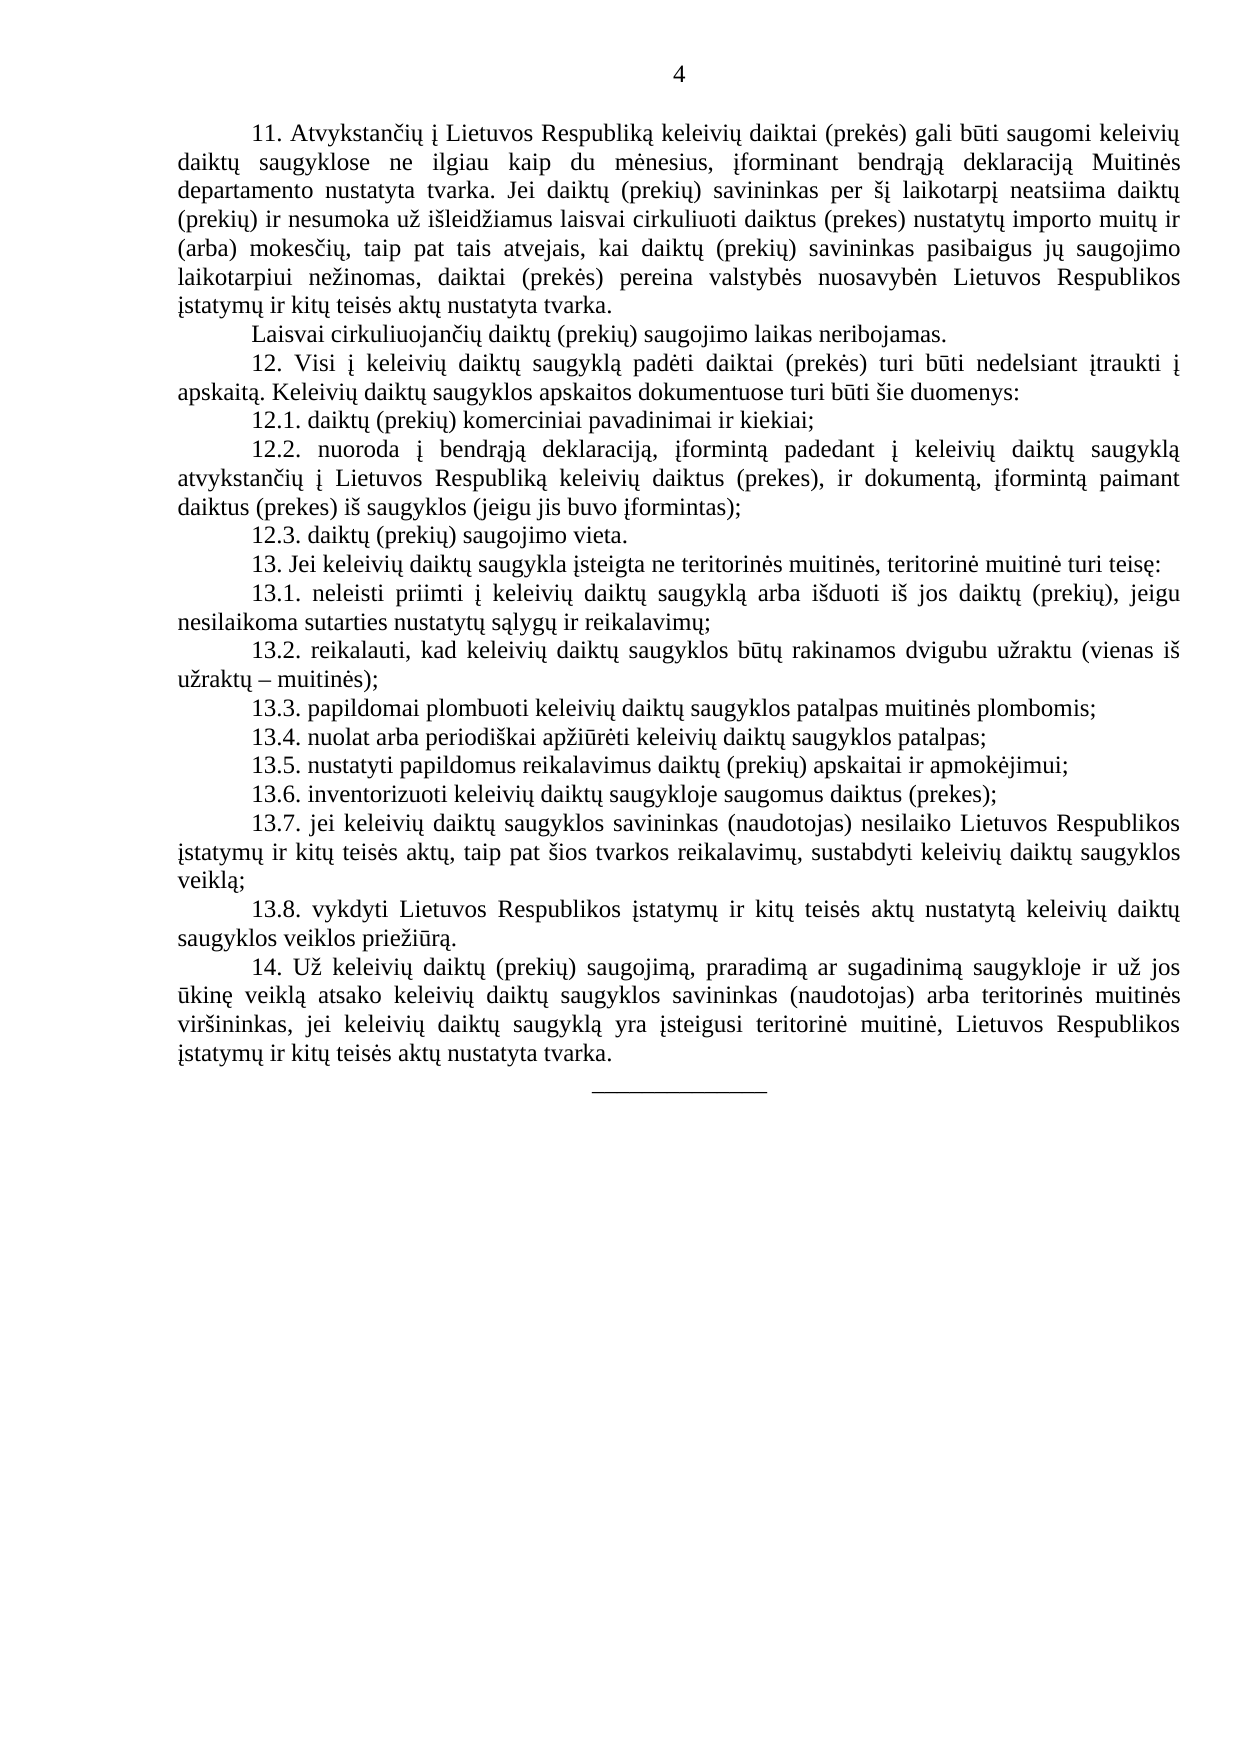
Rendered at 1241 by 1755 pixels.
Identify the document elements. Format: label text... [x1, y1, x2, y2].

text 14. Už keleivių daiktų (prekių) saugojimą, praradimą ar sugadinimą saugykloje ir už jos ūkinę veiklą atsako keleivių daiktų saugyklos savininkas (naudotojas) arba teritorinės muitinės viršininkas, jei keleivių daiktų saugyklą yra įsteigusi teritorinė muitinė, Lietuvos Respublikos įstatymų ir kitų teisės aktų nustatyta tvarka. [177, 952, 1181, 1067]
text ______________ [177, 1067, 1181, 1096]
text 13.8. vykdyti Lietuvos Respublikos įstatymų ir kitų teisės aktų nustatytą keleivių daiktų saugyklos veiklos priežiūrą. [177, 894, 1181, 952]
text 13.5. nustatyti papildomus reikalavimus daiktų (prekių) apskaitai ir apmokėjimui; [177, 751, 1181, 779]
text 13.1. neleisti priimti į keleivių daiktų saugyklą arba išduoti iš jos daiktų (prekių), jeigu nesilaikoma sutarties nustatytų sąlygų ir reikalavimų; [177, 578, 1181, 636]
text 11. Atvykstančių į Lietuvos Respubliką keleivių daiktai (prekės) gali būti saugomi keleivių daiktų saugyklose ne ilgiau kaip du mėnesius, įforminant bendrąją deklaraciją Muitinės departamento nustatyta tvarka. Jei daiktų (prekių) savininkas per šį laikotarpį neatsiima daiktų (prekių) ir nesumoka už išleidžiamus laisvai cirkuliuoti daiktus (prekes) nustatytų importo muitų ir (arba) mokesčių, taip pat tais atvejais, kai daiktų (prekių) savininkas pasibaigus jų saugojimo laikotarpiui nežinomas, daiktai (prekės) pereina valstybės nuosavybėn Lietuvos Respublikos įstatymų ir kitų teisės aktų nustatyta tvarka. [177, 118, 1181, 319]
text 12. Visi į keleivių daiktų saugyklą padėti daiktai (prekės) turi būti nedelsiant įtraukti į apskaitą. Keleivių daiktų saugyklos apskaitos dokumentuose turi būti šie duomenys: [177, 348, 1181, 406]
text 13.6. inventorizuoti keleivių daiktų saugykloje saugomus daiktus (prekes); [177, 779, 1181, 808]
text 13.4. nuolat arba periodiškai apžiūrėti keleivių daiktų saugyklos patalpas; [177, 722, 1181, 751]
text 12.2. nuoroda į bendrąją deklaraciją, įformintą padedant į keleivių daiktų saugyklą atvykstančių į Lietuvos Respubliką keleivių daiktus (prekes), ir dokumentą, įformintą paimant daiktus (prekes) iš saugyklos (jeigu jis buvo įformintas); [177, 434, 1181, 521]
text 13.3. papildomai plombuoti keleivių daiktų saugyklos patalpas muitinės plombomis; [177, 693, 1181, 722]
text 13.7. jei keleivių daiktų saugyklos savininkas (naudotojas) nesilaiko Lietuvos Respublikos įstatymų ir kitų teisės aktų, taip pat šios tvarkos reikalavimų, sustabdyti keleivių daiktų saugyklos veiklą; [177, 808, 1181, 894]
text 13. Jei keleivių daiktų saugykla įsteigta ne teritorinės muitinės, teritorinė muitinė turi teisę: [177, 549, 1181, 578]
text 12.3. daiktų (prekių) saugojimo vieta. [177, 521, 1181, 549]
text 13.2. reikalauti, kad keleivių daiktų saugyklos būtų rakinamos dvigubu užraktu (vienas iš užraktų – muitinės); [177, 636, 1181, 693]
text Laisvai cirkuliuojančių daiktų (prekių) saugojimo laikas neribojamas. [177, 319, 1181, 348]
text 12.1. daiktų (prekių) komerciniai pavadinimai ir kiekiai; [177, 406, 1181, 434]
